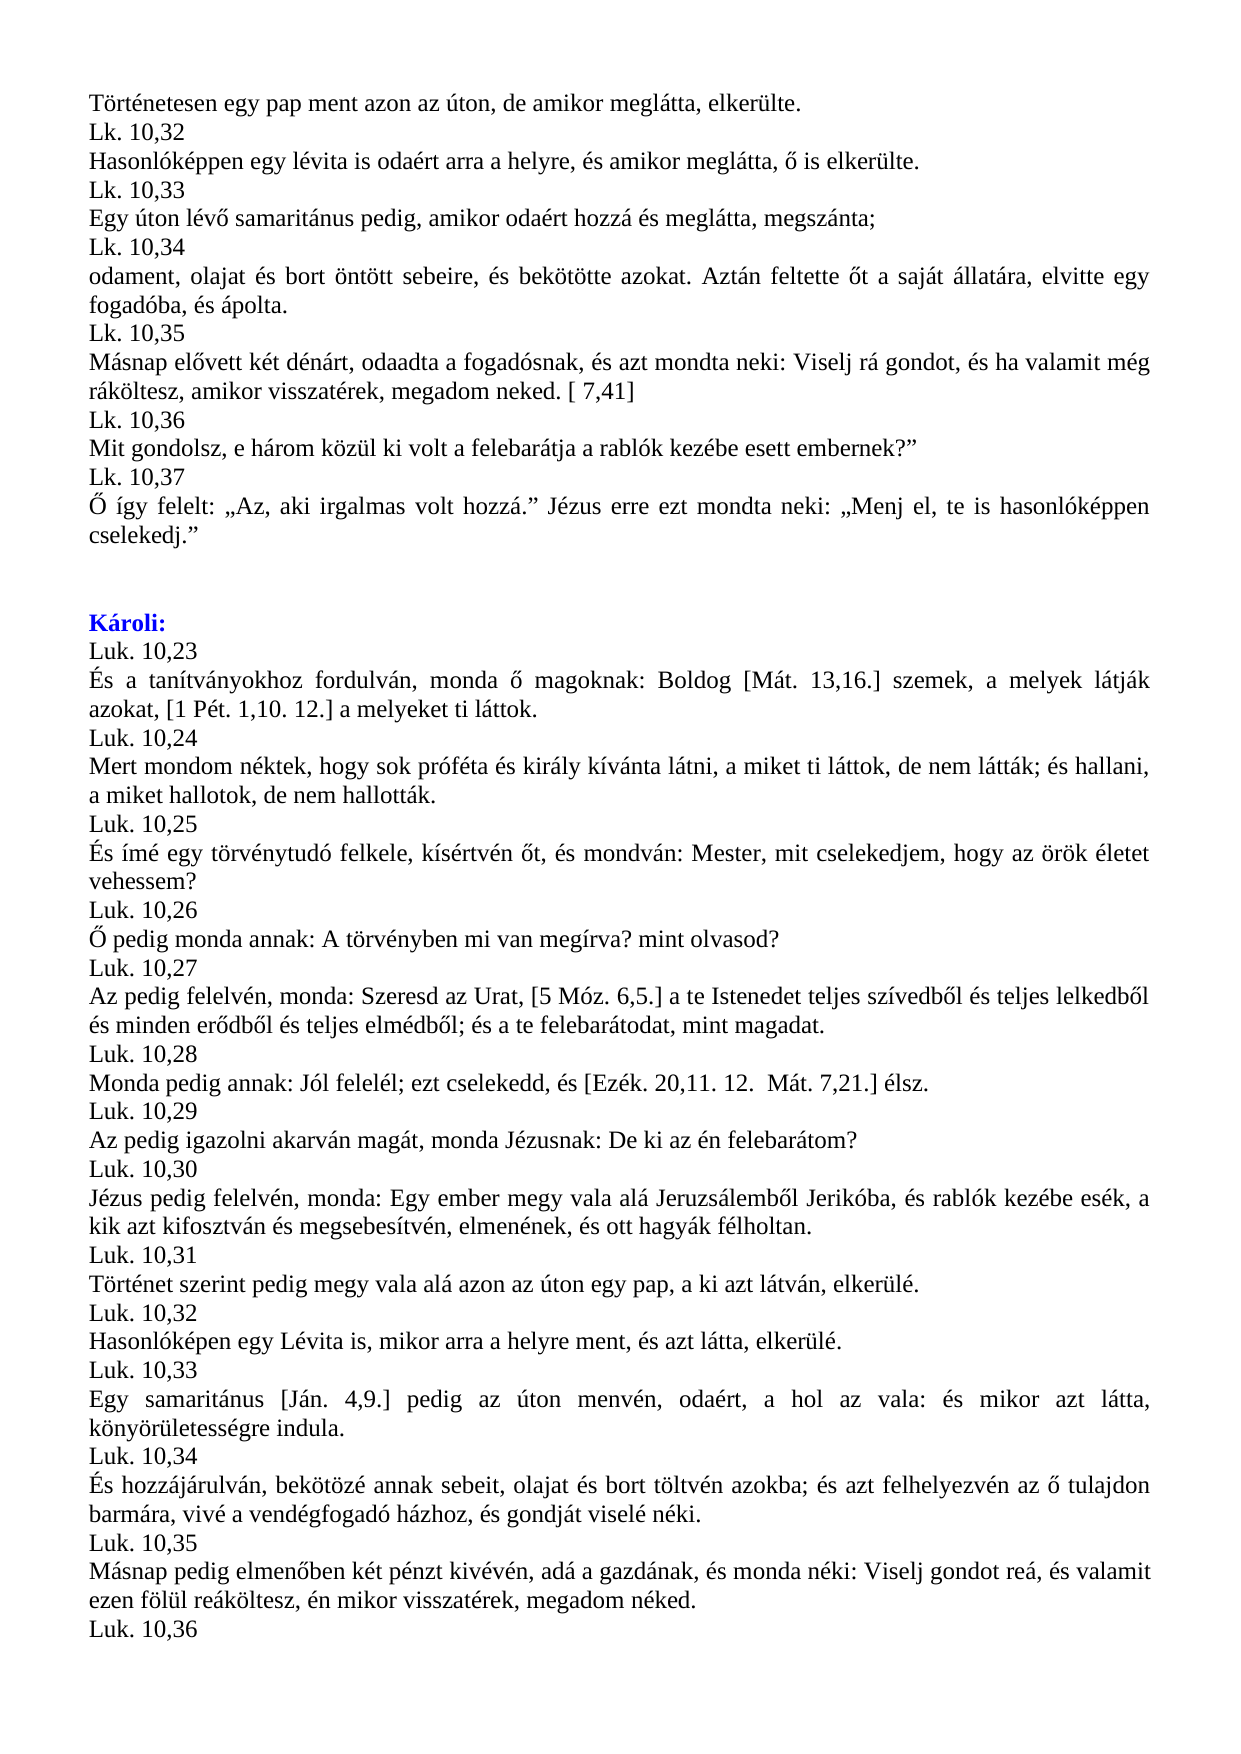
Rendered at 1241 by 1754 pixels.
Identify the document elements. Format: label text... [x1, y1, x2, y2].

text Luk. 10,32 [88, 1298, 1152, 1326]
text És hozzájárulván, bekötözé annak sebeit, olajat és bort töltvén azokba; és azt felhelyezvén az ő tulajdon barmára, vivé a vendégfogadó házhoz, és gondját viselé néki. [88, 1470, 1152, 1528]
text Lk. 10,37 [88, 462, 1152, 491]
text Hasonlóképpen egy lévita is odaért arra a helyre, és amikor meglátta, ő is elkerülte. [88, 146, 1152, 175]
text Az pedig felelvén, monda: Szeresd az Urat, [5 Móz. 6,5.] a te Istenedet teljes szívedből és teljes lelkedből és minden erődből és teljes elmédből; és a te felebarátodat, mint magadat. [88, 981, 1152, 1039]
text Lk. 10,33 [88, 175, 1152, 203]
text Mit gondolsz, e három közül ki volt a felebarátja a rablók kezébe esett embernek?” [88, 433, 1152, 462]
text Másnap elővett két dénárt, odaadta a fogadósnak, és azt mondta neki: Viselj rá gondot, és ha valamit még ráköltesz, amikor visszatérek, megadom neked. [ 7,41] [88, 347, 1152, 405]
text Luk. 10,36 [88, 1614, 1152, 1643]
text Mert mondom néktek, hogy sok próféta és király kívánta látni, a miket ti láttok, de nem látták; és hallani, a miket hallotok, de nem hallották. [88, 751, 1152, 809]
text Károli: [88, 608, 1152, 636]
text És a tanítványokhoz fordulván, monda ő magoknak: Boldog [Mát. 13,16.] szemek, a melyek látják azokat, [1 Pét. 1,10. 12.] a melyeket ti láttok. [88, 665, 1152, 723]
text Luk. 10,25 [88, 809, 1152, 838]
text Luk. 10,28 [88, 1039, 1152, 1068]
text Luk. 10,34 [88, 1441, 1152, 1470]
text Lk. 10,34 [88, 232, 1152, 261]
text Ő pedig monda annak: A törvényben mi van megírva? mint olvasod? [88, 924, 1152, 953]
text Az pedig igazolni akarván magát, monda Jézusnak: De ki az én felebarátom? [88, 1125, 1152, 1154]
text Egy samaritánus [Ján. 4,9.] pedig az úton menvén, odaért, a hol az vala: és mikor azt látta, könyörületességre indula. [88, 1384, 1152, 1441]
text Luk. 10,35 [88, 1528, 1152, 1556]
text Luk. 10,30 [88, 1154, 1152, 1183]
text És ímé egy törvénytudó felkele, kísértvén őt, és mondván: Mester, mit cselekedjem, hogy az örök életet vehessem? [88, 838, 1152, 895]
text Jézus pedig felelvén, monda: Egy ember megy vala alá Jeruzsálemből Jerikóba, és rablók kezébe esék, a kik azt kifosztván és megsebesítvén, elmenének, és ott hagyák félholtan. [88, 1183, 1152, 1240]
text Luk. 10,23 [88, 636, 1152, 665]
text Hasonlóképen egy Lévita is, mikor arra a helyre ment, és azt látta, elkerülé. [88, 1326, 1152, 1355]
text Ő így felelt: „Az, aki irgalmas volt hozzá.” Jézus erre ezt mondta neki: „Menj el, te is hasonlóképpen cselekedj.” [88, 491, 1152, 548]
text Lk. 10,35 [88, 318, 1152, 347]
text Monda pedig annak: Jól felelél; ezt cselekedd, és [Ezék. 20,11. 12. Mát. 7,21.] élsz. [88, 1068, 1152, 1096]
text Lk. 10,32 [88, 117, 1152, 146]
text Luk. 10,33 [88, 1355, 1152, 1384]
text odament, olajat és bort öntött sebeire, és bekötötte azokat. Aztán feltette őt a saját állatára, elvitte egy fogadóba, és ápolta. [88, 261, 1152, 318]
text Történetesen egy pap ment azon az úton, de amikor meglátta, elkerülte. [88, 88, 1152, 117]
text Luk. 10,27 [88, 953, 1152, 981]
text Egy úton lévő samaritánus pedig, amikor odaért hozzá és meglátta, megszánta; [88, 203, 1152, 232]
text Történet szerint pedig megy vala alá azon az úton egy pap, a ki azt látván, elkerülé. [88, 1269, 1152, 1298]
text Lk. 10,36 [88, 405, 1152, 433]
text Luk. 10,24 [88, 723, 1152, 751]
text Luk. 10,29 [88, 1096, 1152, 1125]
text Luk. 10,26 [88, 895, 1152, 924]
text Másnap pedig elmenőben két pénzt kivévén, adá a gazdának, és monda néki: Viselj gondot reá, és valamit ezen fölül reáköltesz, én mikor visszatérek, megadom néked. [88, 1556, 1152, 1614]
text Luk. 10,31 [88, 1240, 1152, 1269]
